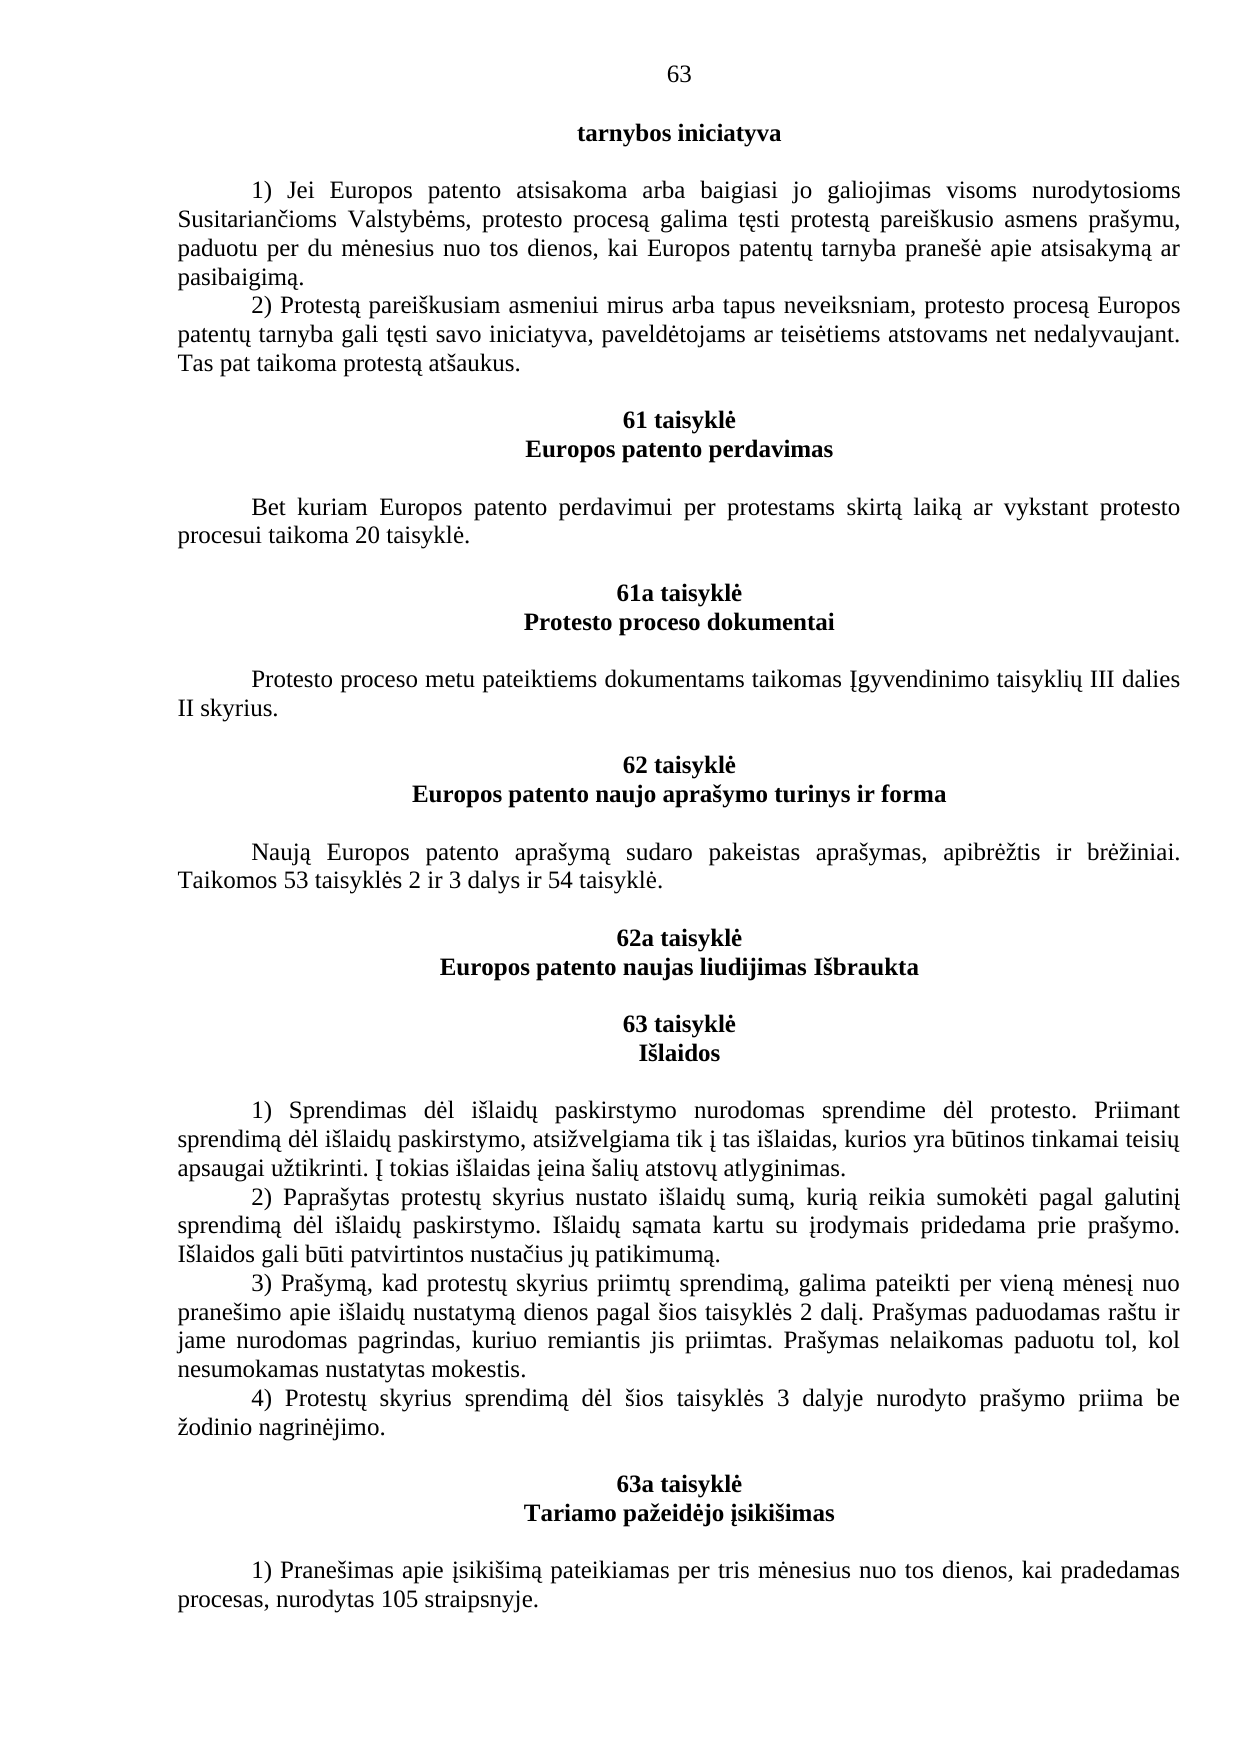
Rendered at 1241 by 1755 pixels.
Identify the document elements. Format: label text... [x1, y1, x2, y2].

text 63 taisyklė [177, 1009, 1181, 1038]
text Protesto proceso metu pateiktiems dokumentams taikomas Įgyvendinimo taisyklių III dalies II skyrius. [177, 664, 1181, 722]
text 61a taisyklė [177, 578, 1181, 607]
text Protesto proceso dokumentai [177, 607, 1181, 636]
text 2) Paprašytas protestų skyrius nustato išlaidų sumą, kurią reikia sumokėti pagal galutinį sprendimą dėl išlaidų paskirstymo. Išlaidų sąmata kartu su įrodymais pridedama prie prašymo. Išlaidos gali būti patvirtintos nustačius jų patikimumą. [177, 1182, 1181, 1268]
text Naują Europos patento aprašymą sudaro pakeistas aprašymas, apibrėžtis ir brėžiniai. Taikomos 53 taisyklės 2 ir 3 dalys ir 54 taisyklė. [177, 837, 1181, 894]
text 1) Jei Europos patento atsisakoma arba baigiasi jo galiojimas visoms nurodytosioms Susitariančioms Valstybėms, protesto procesą galima tęsti protestą pareiškusio asmens prašymu, paduotu per du mėnesius nuo tos dienos, kai Europos patentų tarnyba pranešė apie atsisakymą ar pasibaigimą. [177, 176, 1181, 291]
text Tariamo pažeidėjo įsikišimas [177, 1498, 1181, 1527]
text 1) Sprendimas dėl išlaidų paskirstymo nurodomas sprendime dėl protesto. Priimant sprendimą dėl išlaidų paskirstymo, atsižvelgiama tik į tas išlaidas, kurios yra būtinos tinkamai teisių apsaugai užtikrinti. Į tokias išlaidas įeina šalių atstovų atlyginimas. [177, 1096, 1181, 1182]
text tarnybos iniciatyva [177, 118, 1181, 147]
text 4) Protestų skyrius sprendimą dėl šios taisyklės 3 dalyje nurodyto prašymo priima be žodinio nagrinėjimo. [177, 1383, 1181, 1441]
text Bet kuriam Europos patento perdavimui per protestams skirtą laiką ar vykstant protesto procesui taikoma 20 taisyklė. [177, 492, 1181, 549]
text 62 taisyklė [177, 751, 1181, 779]
text Europos patento perdavimas [177, 434, 1181, 463]
text Europos patento naujas liudijimas Išbraukta [177, 952, 1181, 981]
text 61 taisyklė [177, 406, 1181, 434]
text 62a taisyklė [177, 923, 1181, 952]
text Europos patento naujo aprašymo turinys ir forma [177, 779, 1181, 808]
text Išlaidos [177, 1038, 1181, 1067]
text 3) Prašymą, kad protestų skyrius priimtų sprendimą, galima pateikti per vieną mėnesį nuo pranešimo apie išlaidų nustatymą dienos pagal šios taisyklės 2 dalį. Prašymas paduodamas raštu ir jame nurodomas pagrindas, kuriuo remiantis jis priimtas. Prašymas nelaikomas paduotu tol, kol nesumokamas nustatytas mokestis. [177, 1268, 1181, 1383]
text 2) Protestą pareiškusiam asmeniui mirus arba tapus neveiksniam, protesto procesą Europos patentų tarnyba gali tęsti savo iniciatyva, paveldėtojams ar teisėtiems atstovams net nedalyvaujant. Tas pat taikoma protestą atšaukus. [177, 291, 1181, 377]
text 63a taisyklė [177, 1469, 1181, 1498]
text 1) Pranešimas apie įsikišimą pateikiamas per tris mėnesius nuo tos dienos, kai pradedamas procesas, nurodytas 105 straipsnyje. [177, 1556, 1181, 1613]
